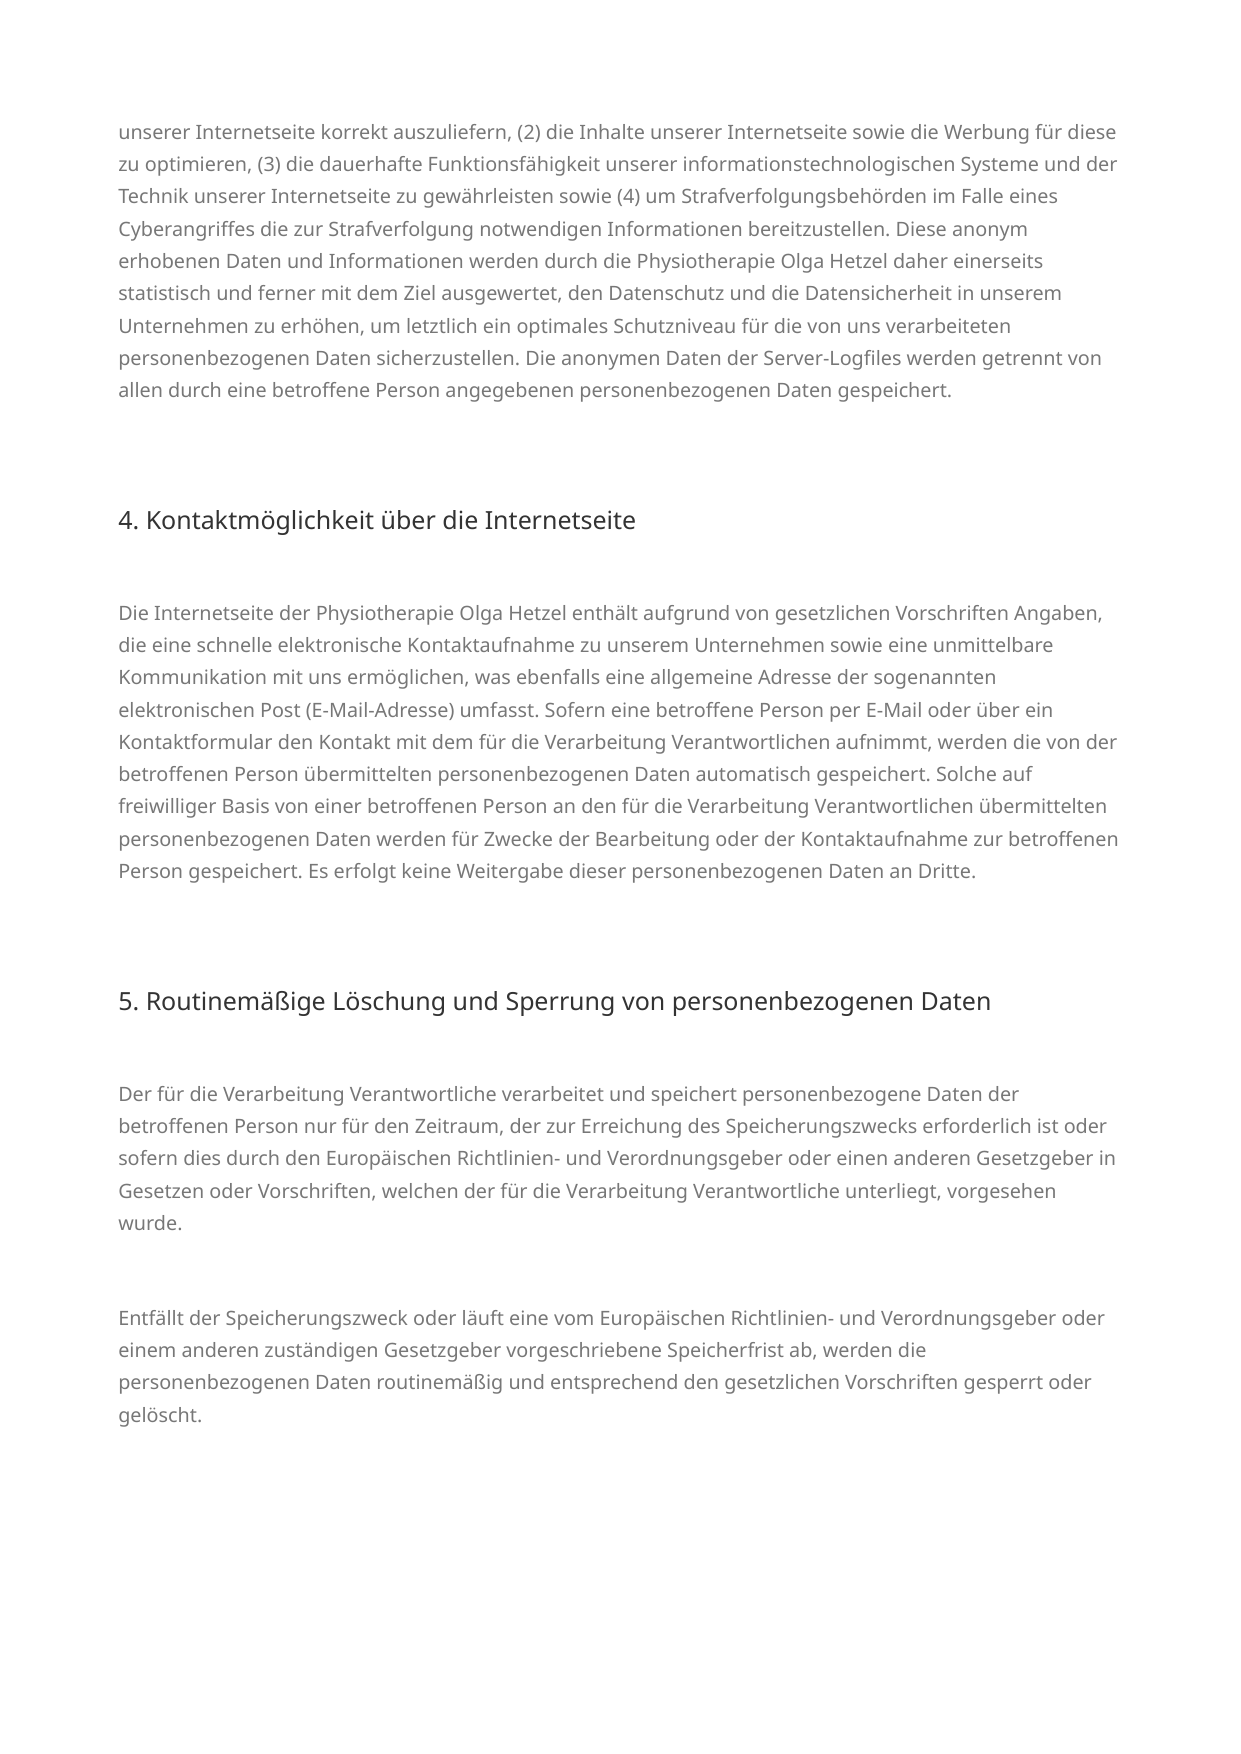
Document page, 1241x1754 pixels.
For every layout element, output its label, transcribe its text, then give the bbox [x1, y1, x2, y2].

text Entfällt der Speicherungszweck oder läuft eine vom Europäischen Richtlinien- und Verordnungsgeber oder einem anderen zuständigen Gesetzgeber vorgeschriebene Speicherfrist ab, werden die personenbezogenen Daten routinemäßig und entsprechend den gesetzlichen Vorschriften gesperrt oder gelöscht. [118, 1304, 1122, 1428]
text Die Internetseite der Physiotherapie Olga Hetzel enthält aufgrund von gesetzlichen Vorschriften Angaben, die eine schnelle elektronische Kontaktaufnahme zu unserem Unternehmen sowie eine unmittelbare Kommunikation mit uns ermöglichen, was ebenfalls eine allgemeine Adresse der sogenannten elektronischen Post (E-Mail-Adresse) umfasst. Sofern eine betroffene Person per E-Mail oder über ein Kontaktformular den Kontakt mit dem für die Verarbeitung Verantwortlichen aufnimmt, werden die von der betroffenen Person übermittelten personenbezogenen Daten automatisch gespeichert. Solche auf freiwilliger Basis von einer betroffenen Person an den für die Verarbeitung Verantwortlichen übermittelten personenbezogenen Daten werden für Zwecke der Bearbeitung oder der Kontaktaufnahme zur betroffenen Person gespeichert. Es erfolgt keine Weitergabe dieser personenbezogenen Daten an Dritte. [118, 599, 1122, 884]
subtitle 5. Routinemäßige Löschung und Sperrung von personenbezogenen Daten [118, 983, 1122, 1017]
subtitle 4. Kontaktmöglichkeit über die Internetseite [118, 502, 1122, 537]
text unserer Internetseite korrekt auszuliefern, (2) die Inhalte unserer Internetseite sowie die Werbung für diese zu optimieren, (3) die dauerhafte Funktionsfähigkeit unserer informationstechnologischen Systeme und der Technik unserer Internetseite zu gewährleisten sowie (4) um Strafverfolgungsbehörden im Falle eines Cyberangriffes die zur Strafverfolgung notwendigen Informationen bereitzustellen. Diese anonym erhobenen Daten und Informationen werden durch die Physiotherapie Olga Hetzel daher einerseits statistisch und ferner mit dem Ziel ausgewertet, den Datenschutz und die Datensicherheit in unserem Unternehmen zu erhöhen, um letztlich ein optimales Schutzniveau für die von uns verarbeiteten personenbezogenen Daten sicherzustellen. Die anonymen Daten der Server-Logfiles werden getrennt von allen durch eine betroffene Person angegebenen personenbezogenen Daten gespeichert. [118, 118, 1122, 403]
text Der für die Verarbeitung Verantwortliche verarbeitet und speichert personenbezogene Daten der betroffenen Person nur für den Zeitraum, der zur Erreichung des Speicherungszwecks erforderlich ist oder sofern dies durch den Europäischen Richtlinien- und Verordnungsgeber oder einen anderen Gesetzgeber in Gesetzen oder Vorschriften, welchen der für die Verarbeitung Verantwortliche unterliegt, vorgesehen wurde. [118, 1080, 1122, 1236]
